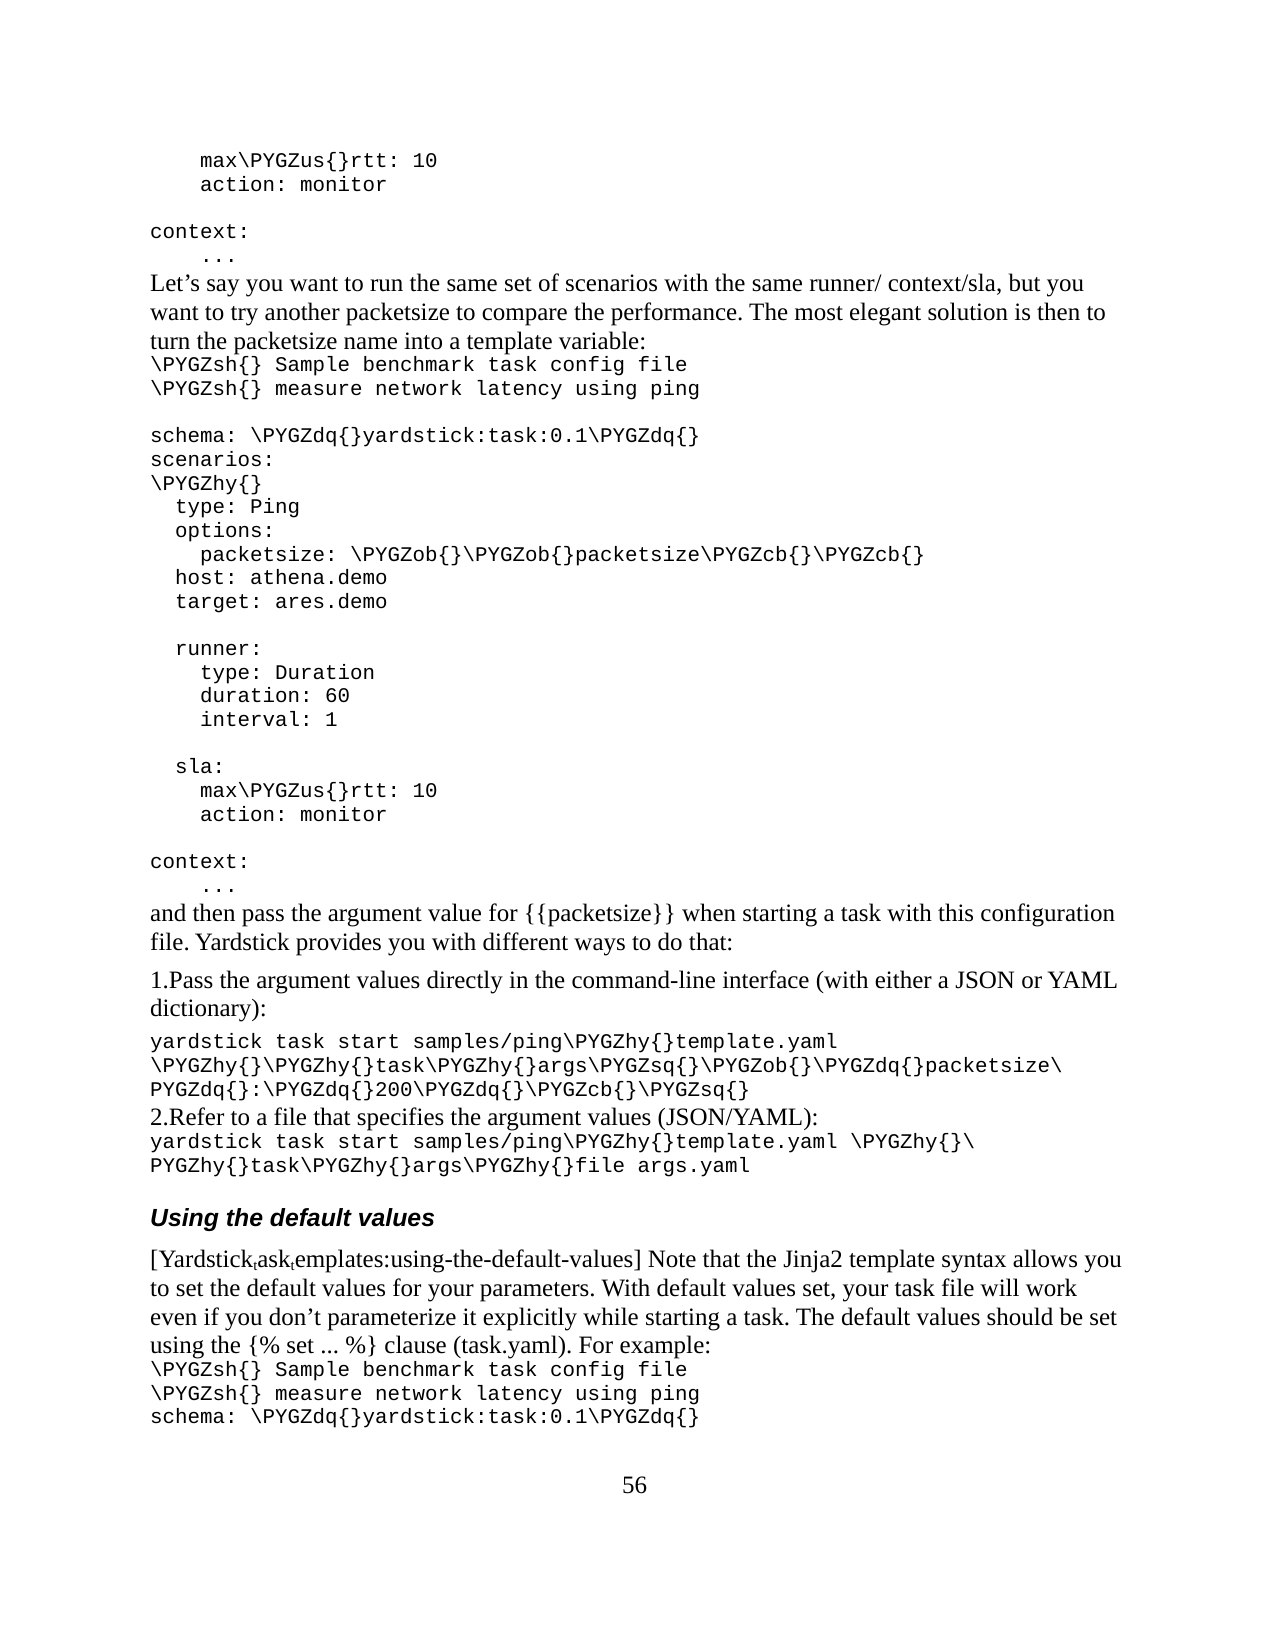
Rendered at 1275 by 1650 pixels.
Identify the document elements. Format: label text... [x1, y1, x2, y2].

text runner: [150, 638, 1125, 662]
text interval: 1 [150, 709, 1125, 733]
text [Yardsticktasktemplates:using-the-default-values] Note that the Jinja2 template syntax allows you to set the default values for your parameters. With default values set, your task file will work even if you don’t parameterize it explicitly while starting a task. The default values should be set using the {% set ... %} clause (task.yaml). For example: [150, 1244, 1125, 1359]
text duration: 60 [150, 686, 1125, 709]
text type: Duration [150, 662, 1125, 686]
text options: [150, 520, 1125, 544]
text host: athena.demo [150, 567, 1125, 591]
text yardstick task start samples/ping\PYGZhy{}template.yaml \PYGZhy{}\PYGZhy{}task\PYGZhy{}args\PYGZhy{}file args.yaml [150, 1131, 1125, 1178]
text target: ares.demo [150, 591, 1125, 614]
text action: monitor [150, 804, 1125, 827]
text Let’s say you want to run the same set of scenarios with the same runner/ context/sla, but you want to try another packetsize to compare the performance. The most elegant solution is then to turn the packetsize name into a template variable: [150, 268, 1125, 354]
text \PYGZsh{} Sample benchmark task config file [150, 354, 1125, 378]
text packetsize: \PYGZob{}\PYGZob{}packetsize\PYGZcb{}\PYGZcb{} [150, 544, 1125, 567]
text action: monitor [150, 174, 1125, 197]
text sla: [150, 756, 1125, 780]
text \PYGZhy{}\PYGZhy{}task\PYGZhy{}args\PYGZsq{}\PYGZob{}\PYGZdq{}packetsize\PYGZdq{}:\PYGZdq{}200\PYGZdq{}\PYGZcb{}\PYGZsq{} [150, 1055, 1125, 1102]
text and then pass the argument value for {{packetsize}} when starting a task with this configuration file. Yardstick provides you with different ways to do that: [150, 898, 1125, 956]
text type: Ping [150, 496, 1125, 520]
text ... [150, 875, 1125, 898]
text scenarios: [150, 449, 1125, 473]
text \PYGZsh{} Sample benchmark task config file [150, 1359, 1125, 1383]
text ... [150, 244, 1125, 268]
subtitle Using the default values [150, 1203, 1125, 1232]
text schema: \PYGZdq{}yardstick:task:0.1\PYGZdq{} [150, 425, 1125, 449]
text schema: \PYGZdq{}yardstick:task:0.1\PYGZdq{} [150, 1407, 1125, 1430]
text context: [150, 221, 1125, 244]
text max\PYGZus{}rtt: 10 [150, 780, 1125, 804]
text \PYGZsh{} measure network latency using ping [150, 378, 1125, 402]
text \PYGZhy{} [150, 473, 1125, 496]
text \PYGZsh{} measure network latency using ping [150, 1383, 1125, 1407]
text 1.Pass the argument values directly in the command-line interface (with either a JSON or YAML dictionary): [150, 965, 1125, 1022]
text yardstick task start samples/ping\PYGZhy{}template.yaml [150, 1031, 1125, 1055]
text 2.Refer to a file that specifies the argument values (JSON/YAML): [150, 1102, 1125, 1131]
text max\PYGZus{}rtt: 10 [150, 150, 1125, 174]
text context: [150, 851, 1125, 875]
